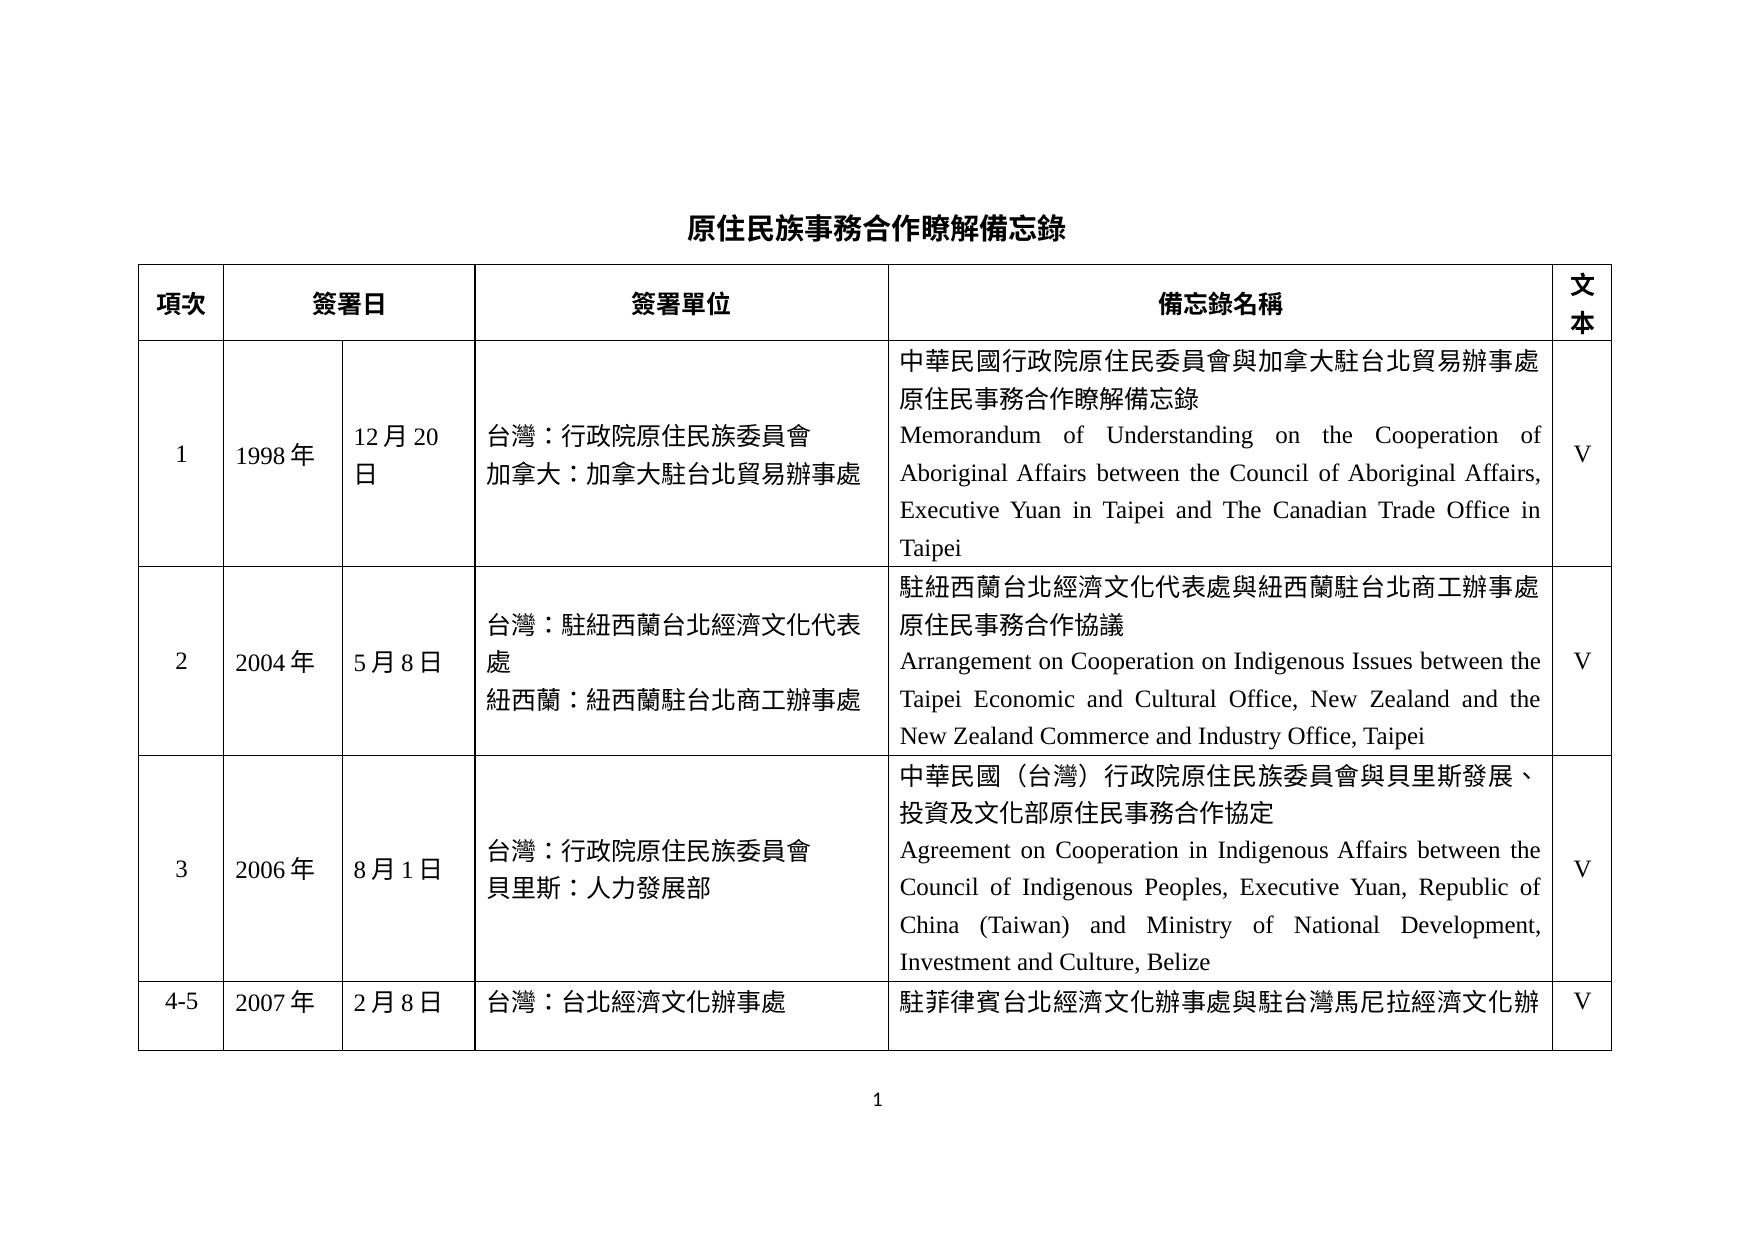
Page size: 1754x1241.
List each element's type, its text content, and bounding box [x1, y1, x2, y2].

table_cell 8月1日 [343, 756, 474, 981]
table_cell 12月20日 [343, 341, 474, 566]
table_cell 2007年 [224, 982, 342, 1050]
table_cell 中華民國行政院原住民委員會與加拿大駐台北貿易辦事處原住民事務合作瞭解備忘錄 Memorandum of Understanding on the Cooperation of Aboriginal Affairs between the Council of Aboriginal Affairs, Executive Yuan in Taipei and The Canadian Trade Office in Taipei [889, 341, 1552, 566]
table_cell V [1553, 567, 1611, 754]
table_cell 2004年 [224, 567, 342, 754]
table_header 簽署日 [224, 265, 474, 340]
table_cell 2006年 [224, 756, 342, 981]
table_cell 3 [139, 756, 223, 981]
table_cell 駐菲律賓台北經濟文化辦事處與駐台灣馬尼拉經濟文化辦 [889, 982, 1552, 1050]
table_cell 2 [139, 567, 223, 754]
table_cell 駐紐西蘭台北經濟文化代表處與紐西蘭駐台北商工辦事處原住民事務合作協議 Arrangement on Cooperation on Indigenous Issues between the Taipei Economic and Cultural Office, New Zealand and the New Zealand Commerce and Industry Office, Taipei [889, 567, 1552, 754]
table_cell 台灣：行政院原住民族委員會 加拿大：加拿大駐台北貿易辦事處 [476, 341, 888, 566]
table_cell 5月8日 [343, 567, 474, 754]
table_cell V [1553, 341, 1611, 566]
table_header 項次 [139, 265, 223, 340]
table_cell 台灣：行政院原住民族委員會 貝里斯：人力發展部 [476, 756, 888, 981]
table_header 簽署單位 [476, 265, 888, 340]
table_header 備忘錄名稱 [889, 265, 1552, 340]
table_cell V [1553, 756, 1611, 981]
table_cell 中華民國（台灣）行政院原住民族委員會與貝里斯發展、投資及文化部原住民事務合作協定 Agreement on Cooperation in Indigenous Affairs between the Council of Indigenous Peoples, Executive Yuan, Republic of China (Taiwan) and Ministry of National Development, Investment and Culture, Belize [889, 756, 1552, 981]
table_cell 台灣：台北經濟文化辦事處 [476, 982, 888, 1050]
table_cell V [1553, 982, 1611, 1050]
table_cell 台灣：駐紐西蘭台北經濟文化代表處 紐西蘭：紐西蘭駐台北商工辦事處 [476, 567, 888, 754]
text 原住民族事務合作瞭解備忘錄 [150, 189, 1604, 264]
table_cell 1998年 [224, 341, 342, 566]
table_cell 4-5 [139, 982, 223, 1050]
table_cell 2月8日 [343, 982, 474, 1050]
table_header 文本 [1553, 265, 1611, 340]
table_cell 1 [139, 341, 223, 566]
